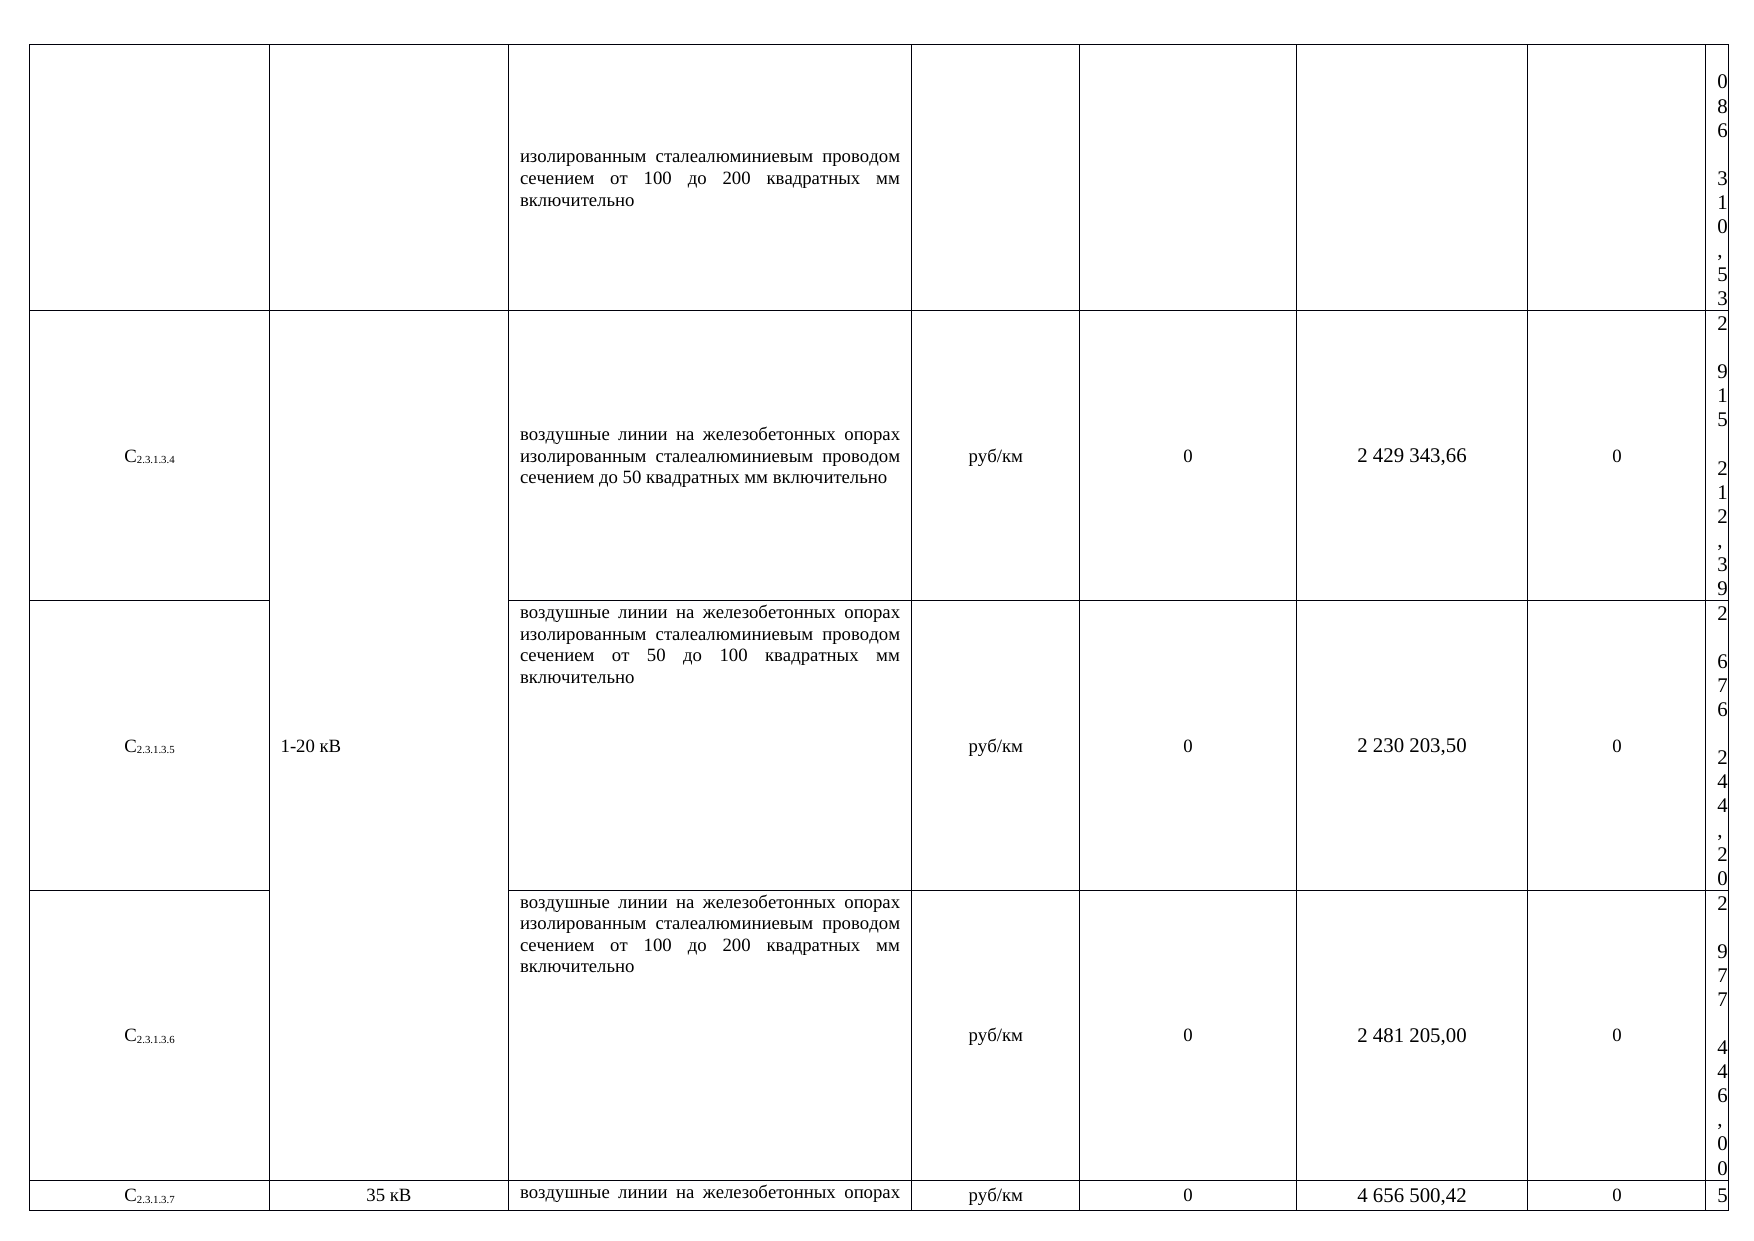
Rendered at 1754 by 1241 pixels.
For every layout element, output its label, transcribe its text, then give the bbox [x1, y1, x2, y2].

table_cell 1-20 кВ [270, 311, 508, 1179]
table_cell С2.3.1.3.6 [30, 891, 269, 1179]
table_cell 0 [1080, 891, 1296, 1179]
table_cell 2 481 205,00 [1297, 891, 1527, 1179]
table_cell С2.3.1.3.7 [30, 1181, 269, 1209]
table_cell воздушные линии на железобетонных опорах [509, 1181, 911, 1209]
table_cell 0 [1080, 601, 1296, 890]
table_cell 2 915 212,39 [1706, 311, 1728, 600]
table_cell 5 [1706, 1181, 1728, 1209]
table_cell 35 кВ [270, 1181, 508, 1209]
table_cell 086 310,53 [1706, 45, 1728, 310]
table_cell 2 977 446,00 [1706, 891, 1728, 1179]
table_cell 0 [1528, 891, 1705, 1179]
table_cell руб/км [912, 311, 1079, 600]
table_cell [1297, 45, 1527, 310]
table_cell 0 [1528, 601, 1705, 890]
table_cell [30, 45, 269, 310]
table_cell 0 [1080, 311, 1296, 600]
table_cell воздушные линии на железобетонных опорах изолированным сталеалюминиевым проводом сечением от 100 до 200 квадратных мм включительно [509, 891, 911, 1179]
table_cell руб/км [912, 601, 1079, 890]
table_cell руб/км [912, 1181, 1079, 1209]
table_cell 2 676 244,20 [1706, 601, 1728, 890]
table_cell 0 [1080, 1181, 1296, 1209]
table_cell [270, 45, 508, 310]
table_cell 0 [1528, 1181, 1705, 1209]
table_cell руб/км [912, 891, 1079, 1179]
table_cell 4 656 500,42 [1297, 1181, 1527, 1209]
table_cell [1080, 45, 1296, 310]
table_cell воздушные линии на железобетонных опорах изолированным сталеалюминиевым проводом сечением от 50 до 100 квадратных мм включительно [509, 601, 911, 890]
table_cell С2.3.1.3.5 [30, 601, 269, 890]
table_cell [912, 45, 1079, 310]
table_cell [1528, 45, 1705, 310]
table_cell С2.3.1.3.4 [30, 311, 269, 600]
table_cell изолированным сталеалюминиевым проводом сечением от 100 до 200 квадратных мм включительно [509, 45, 911, 310]
table_cell 2 230 203,50 [1297, 601, 1527, 890]
table_cell воздушные линии на железобетонных опорах изолированным сталеалюминиевым проводом сечением до 50 квадратных мм включительно [509, 311, 911, 600]
table_cell 2 429 343,66 [1297, 311, 1527, 600]
table_cell 0 [1528, 311, 1705, 600]
